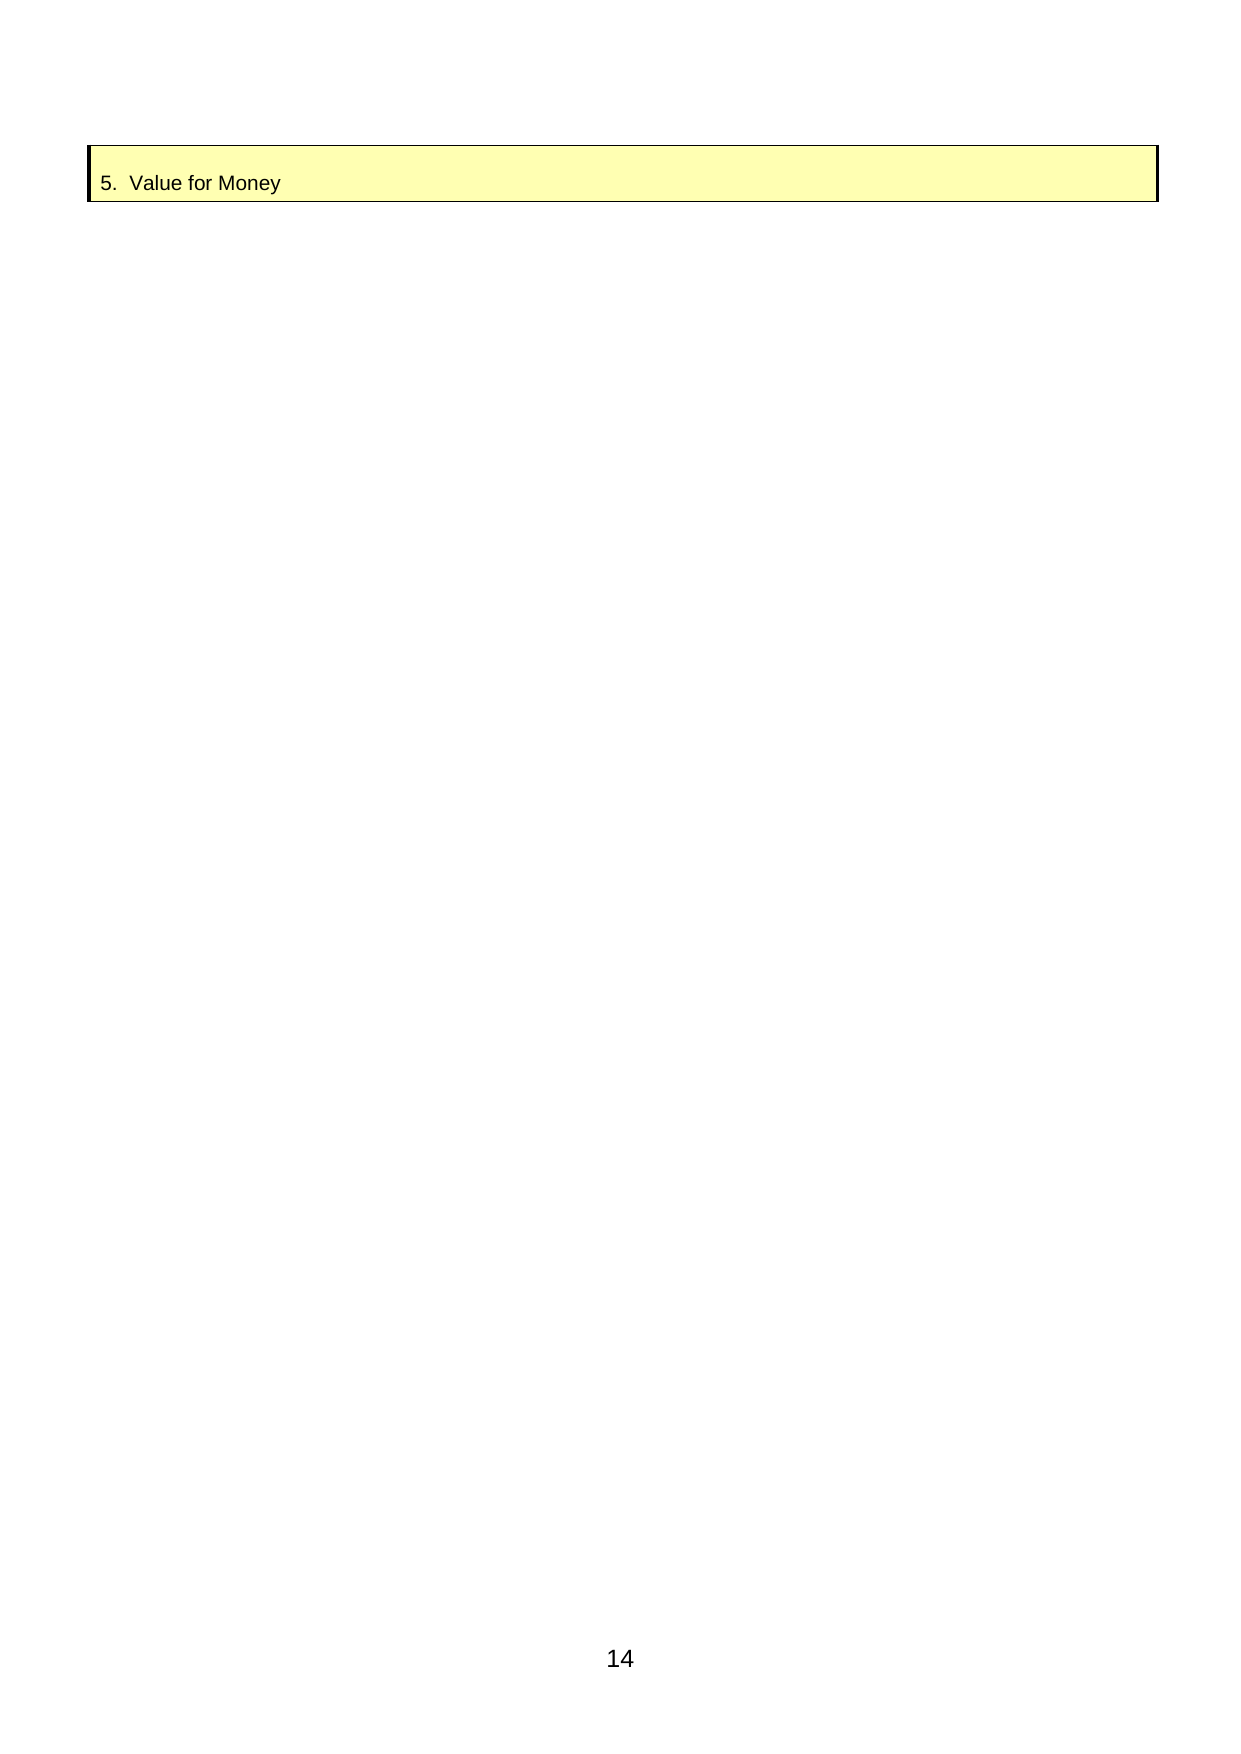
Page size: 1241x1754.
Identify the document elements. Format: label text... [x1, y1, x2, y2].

table_header 5. Value for Money [91, 146, 1156, 201]
